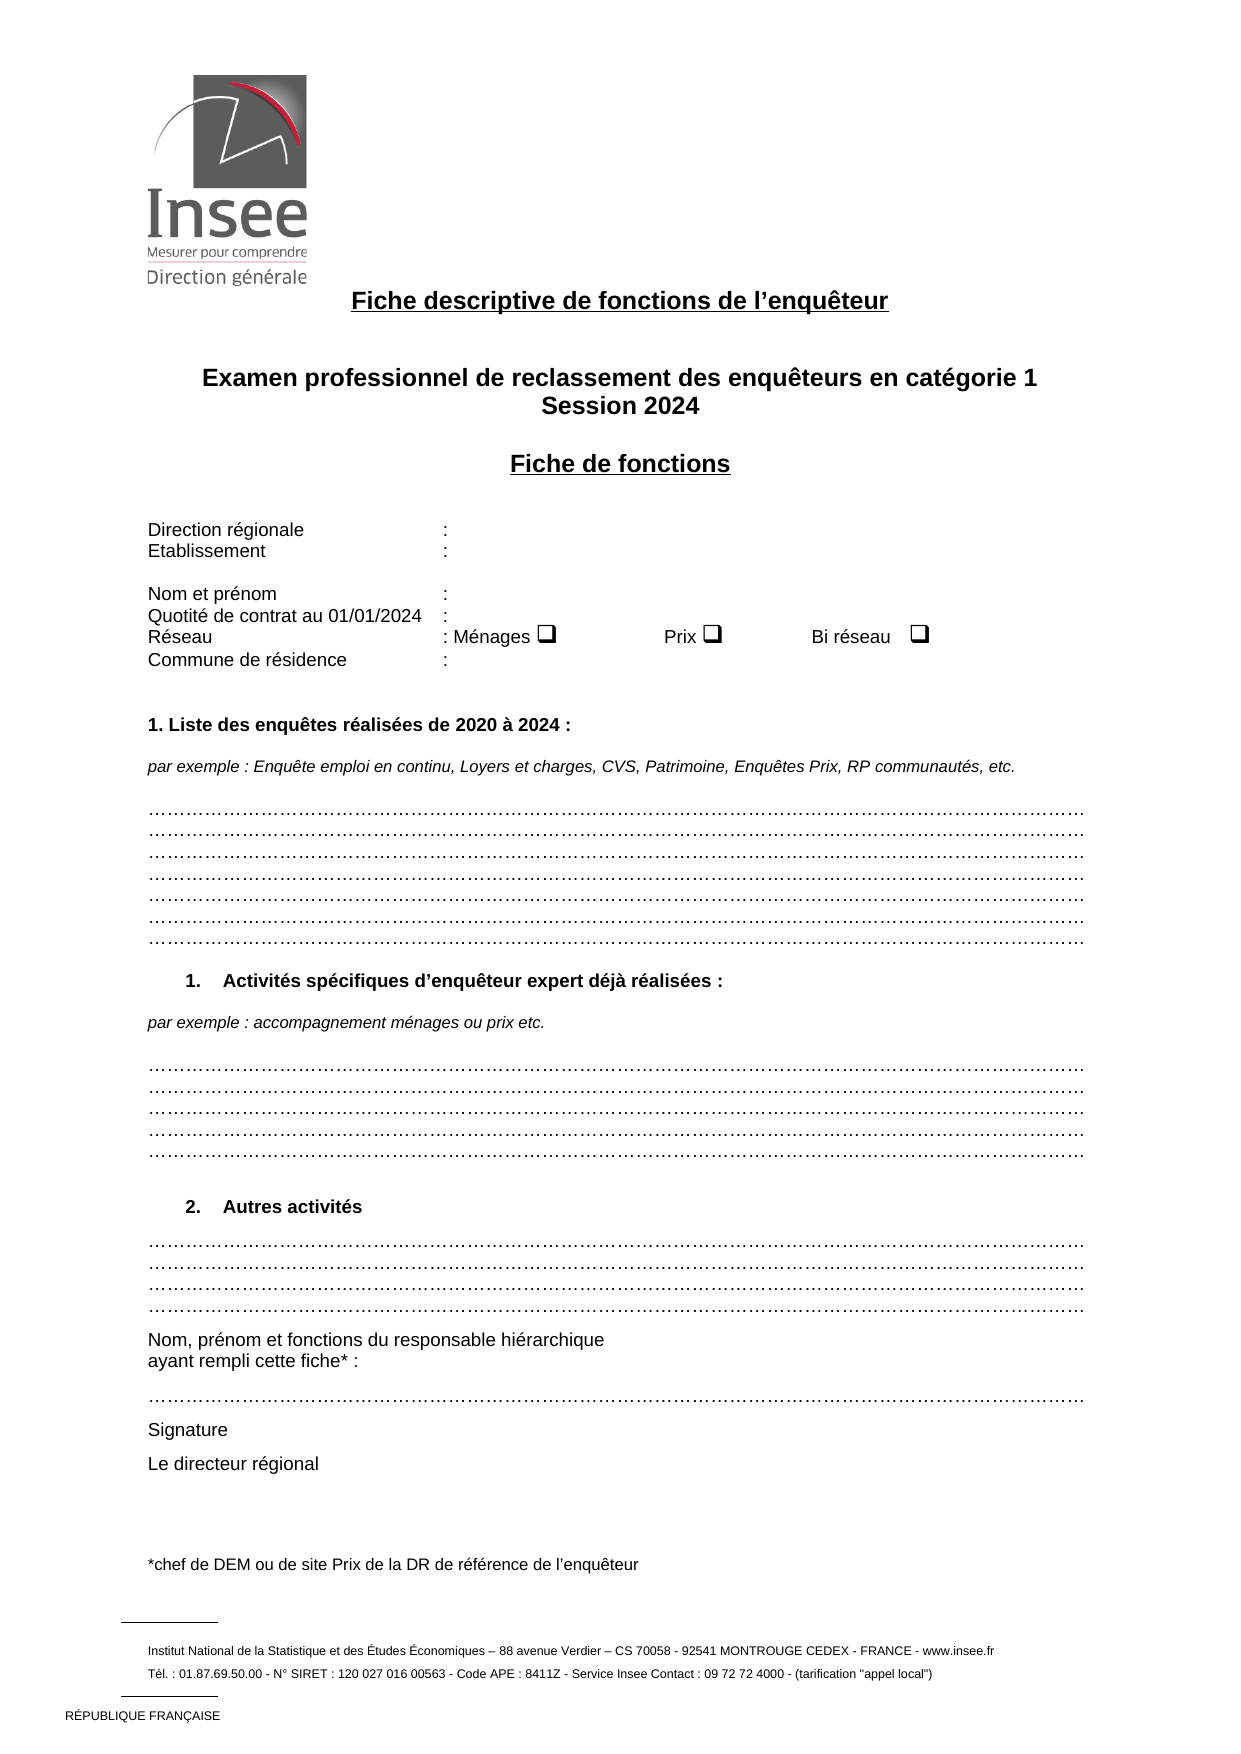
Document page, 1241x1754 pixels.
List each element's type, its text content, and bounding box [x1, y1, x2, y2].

text par exemple : accompagnement ménages ou prix etc. [148, 1013, 1092, 1032]
text *chef de DEM ou de site Prix de la DR de référence de l’enquêteur [148, 1555, 1092, 1574]
text …………………………………………………………………………………………………………………………………………………………………………………………………………………………………………………………………………………………………………………………………………………………………………………………………………………………………………………………………………………………………………………………………………………… [148, 1230, 1092, 1316]
text Direction régionale : [148, 518, 1092, 540]
list Activités spécifiques d’enquêteur expert déjà réalisées : [185, 970, 1092, 992]
text Nom et prénom : [148, 583, 1092, 604]
picture [147, 75, 307, 286]
text 1. Liste des enquêtes réalisées de 2020 à 2024 : [148, 714, 1092, 735]
text Commune de résidence : [148, 649, 1092, 671]
text Session 2024 [148, 391, 1092, 420]
text Fiche descriptive de fonctions de l’enquêteur [148, 286, 1092, 315]
text Le directeur régional [148, 1452, 1092, 1474]
text Examen professionnel de reclassement des enquêteurs en catégorie 1 [148, 363, 1092, 391]
text Etablissement : [148, 540, 1092, 561]
text par exemple : Enquête emploi en continu, Loyers et charges, CVS, Patrimoine, Enquêtes Prix, RP communautés, etc. [148, 757, 1092, 776]
text Fiche de fonctions [148, 449, 1092, 478]
text Signature [148, 1418, 1092, 1440]
text ayant rempli cette fiche* : [148, 1350, 1092, 1372]
text Quotité de contrat au 01/01/2024 : [148, 604, 1092, 626]
text ………………………………………………………………………………………………………………………………………………………………………………………………………………………………………………………………………………………………………………………………………………………………………………………………………………………………………………………………………………………………………………………………………………………………………………………………………………………………………………………………………………………… [148, 1054, 1092, 1162]
text Nom, prénom et fonctions du responsable hiérarchique [148, 1329, 1092, 1350]
text …………………………………………………………………………………………………………………………………………………………………………………………………………………………………………………………………………………………………………………………………………………………………………………………………………………………………………………………………………………………………………………………………………………………………………………………………………………………………………………………………………………………………………………………………………………………………………………………………………………………………………………………………………………………………………………………………………………………………… [148, 798, 1092, 949]
list Autres activités [185, 1196, 1092, 1217]
text Réseau : Ménages q Prix q Bi réseau q [148, 626, 1092, 649]
text …………………………………………………………………………………………………………………………………… [148, 1384, 1092, 1406]
